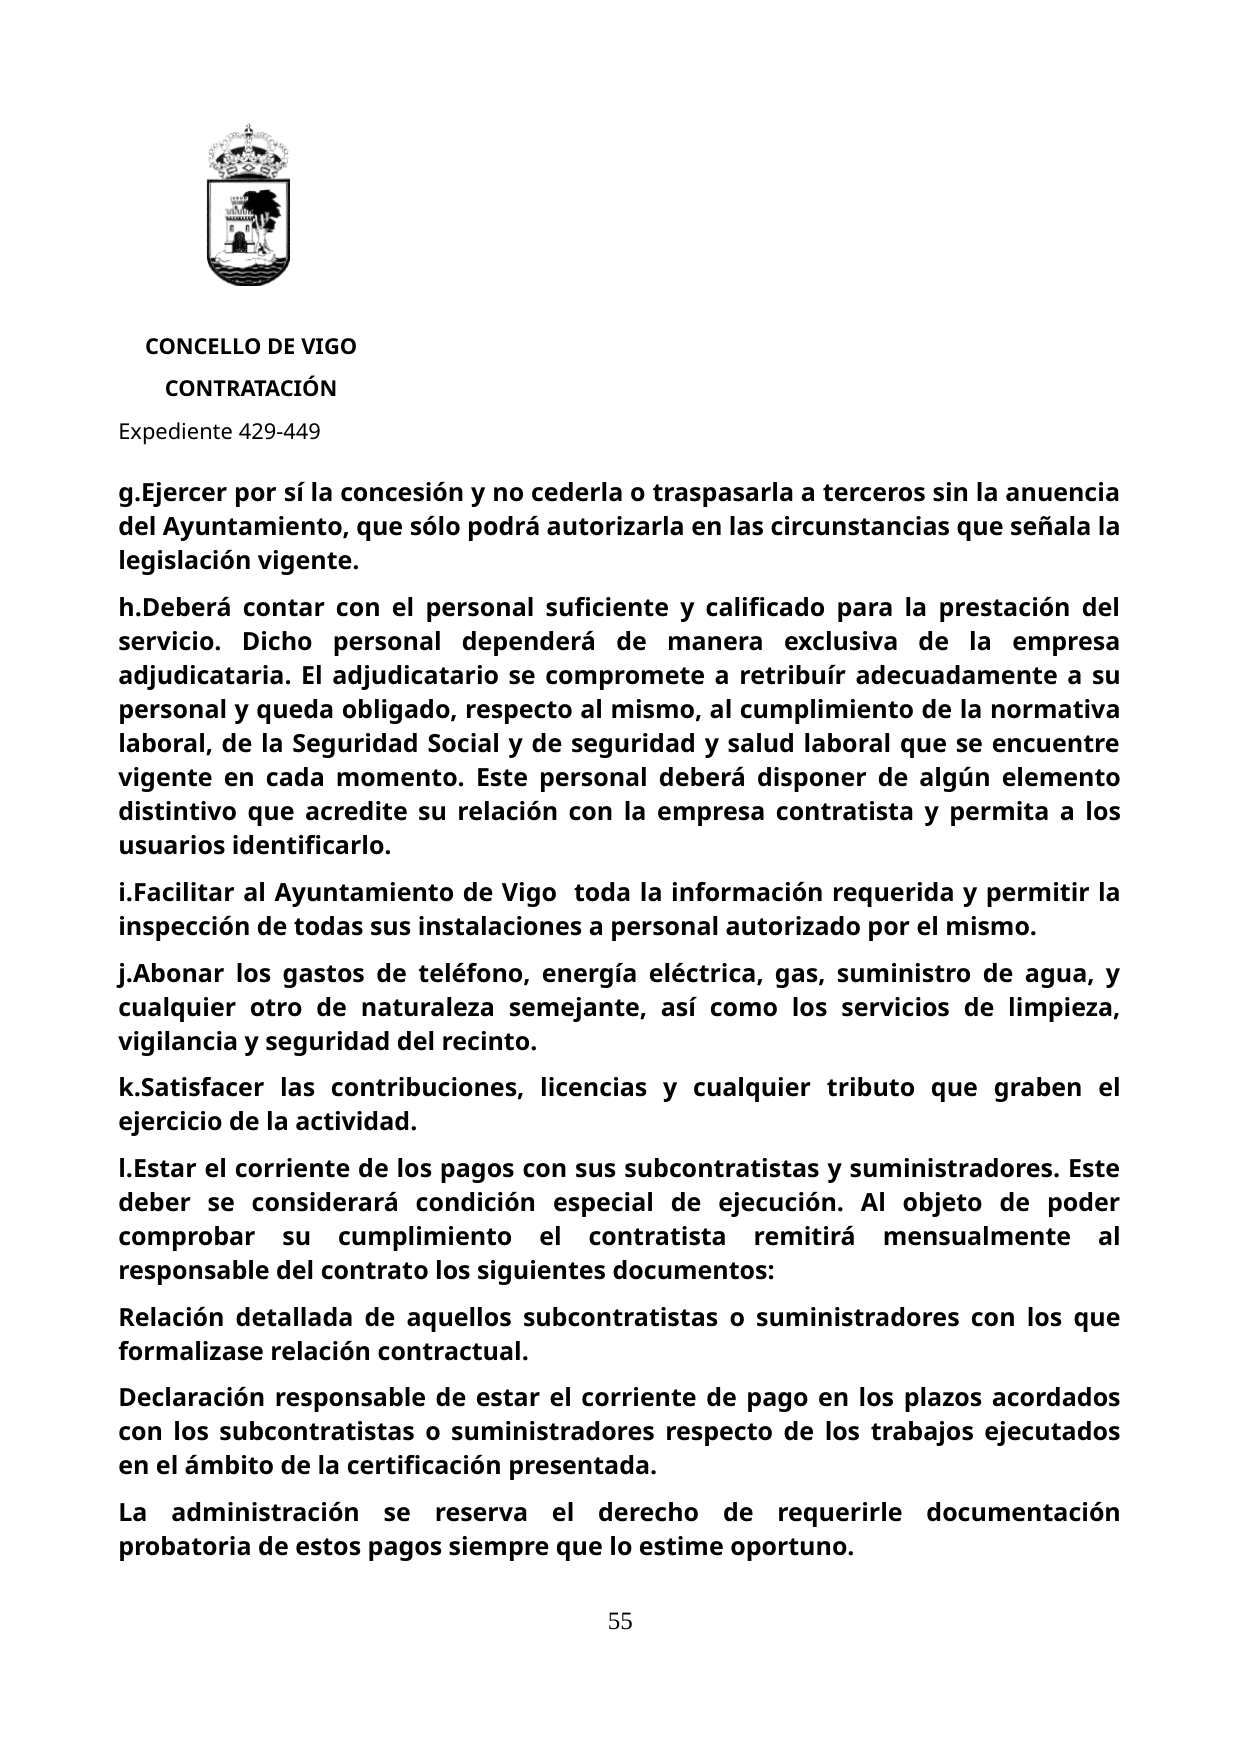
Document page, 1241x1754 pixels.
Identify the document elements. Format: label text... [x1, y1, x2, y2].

text j.Abonar los gastos de teléfono, energía eléctrica, gas, suministro de agua, y cualquier otro de naturaleza semejante, así como los servicios de limpieza, vigilancia y seguridad del recinto. [118, 955, 1122, 1057]
text i.Facilitar al Ayuntamiento de Vigo toda la información requerida y permitir la inspección de todas sus instalaciones a personal autorizado por el mismo. [118, 874, 1122, 943]
picture [206, 123, 290, 286]
text g.Ejercer por sí la concesión y no cederla o traspasarla a terceros sin la anuencia del Ayuntamiento, que sólo podrá autorizarla en las circunstancias que señala la legislación vigente. [118, 475, 1122, 577]
text La administración se reserva el derecho de requerirle documentación probatoria de estos pagos siempre que lo estime oportuno. [118, 1494, 1122, 1563]
text h.Deberá contar con el personal suficiente y calificado para la prestación del servicio. Dicho personal dependerá de manera exclusiva de la empresa adjudicataria. El adjudicatario se compromete a retribuír adecuadamente a su personal y queda obligado, respecto al mismo, al cumplimiento de la normativa laboral, de la Seguridad Social y de seguridad y salud laboral que se encuentre vigente en cada momento. Este personal deberá disponer de algún elemento distintivo que acredite su relación con la empresa contratista y permita a los usuarios identificarlo. [118, 589, 1122, 862]
text Declaración responsable de estar el corriente de pago en los plazos acordados con los subcontratistas o suministradores respecto de los trabajos ejecutados en el ámbito de la certificación presentada. [118, 1380, 1122, 1482]
text l.Estar el corriente de los pagos con sus subcontratistas y suministradores. Este deber se considerará condición especial de ejecución. Al objeto de poder comprobar su cumplimiento el contratista remitirá mensualmente al responsable del contrato los siguientes documentos: [118, 1151, 1122, 1287]
text Relación detallada de aquellos subcontratistas o suministradores con los que formalizase relación contractual. [118, 1299, 1122, 1367]
text k.Satisfacer las contribuciones, licencias y cualquier tributo que graben el ejercicio de la actividad. [118, 1070, 1122, 1138]
